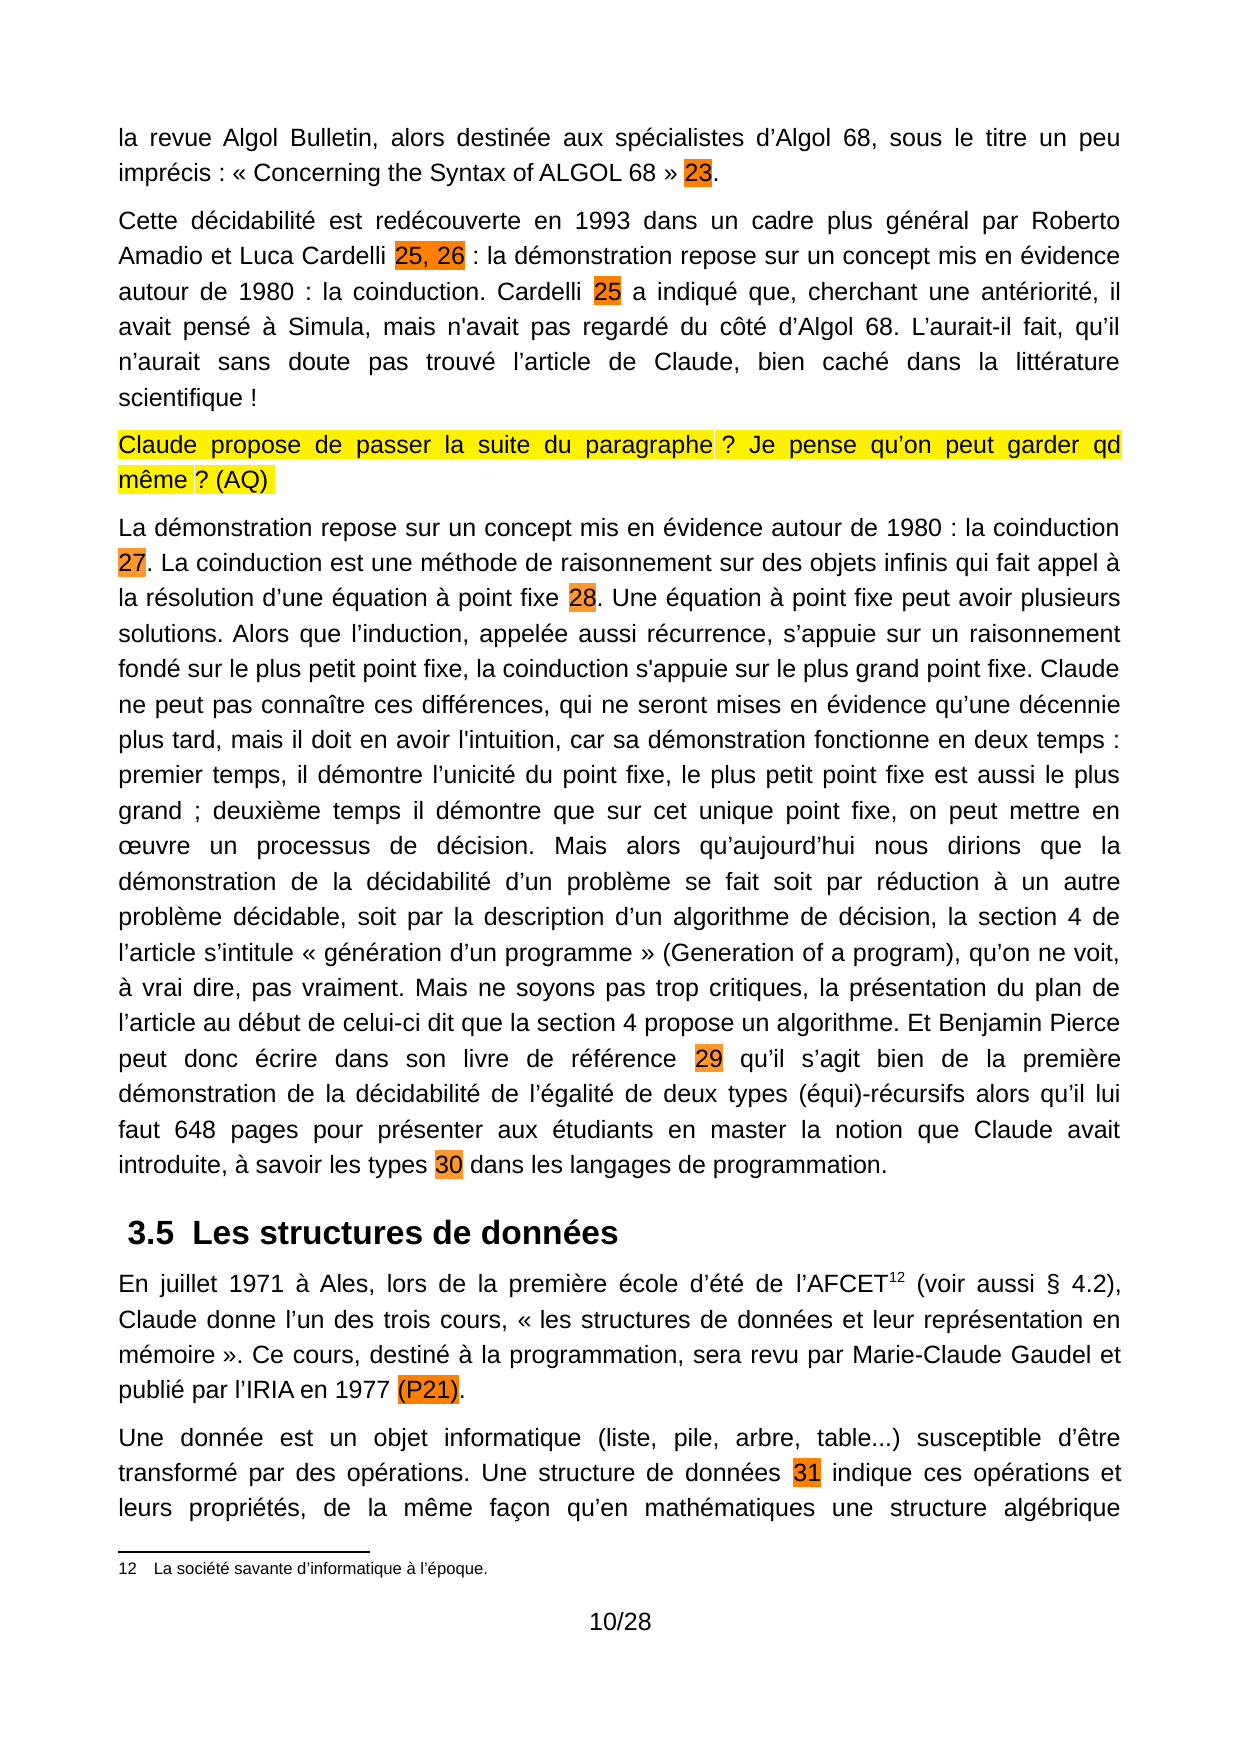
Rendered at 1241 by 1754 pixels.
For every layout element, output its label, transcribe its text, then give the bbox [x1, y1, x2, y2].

subtitle Les structures de données [118, 1213, 1122, 1252]
text En juillet 1971 à Ales, lors de la première école d’été de l’AFCET (voir aussi § 4.2), Claude donne l’un des trois cours, « les structures de données et leur représentation en mémoire ». Ce cours, destiné à la programmation, sera revu par Marie-Claude Gaudel et publié par l’IRIA en 1977 (P21). [118, 1264, 1122, 1406]
text La société savante d’informatique à l’époque. [118, 1558, 1122, 1578]
text La démonstration repose sur un concept mis en évidence autour de 1980 : la coinduction 27. La coinduction est une méthode de raisonnement sur des objets infinis qui fait appel à la résolution d’une équation à point fixe 28. Une équation à point fixe peut avoir plusieurs solutions. Alors que l’induction, appelée aussi récurrence, s’appuie sur un raisonnement fondé sur le plus petit point fixe, la coinduction s'appuie sur le plus grand point fixe. Claude ne peut pas connaître ces différences, qui ne seront mises en évidence qu’une décennie plus tard, mais il doit en avoir l'intuition, car sa démonstration fonctionne en deux temps : premier temps, il démontre l’unicité du point fixe, le plus petit point fixe est aussi le plus grand ; deuxième temps il démontre que sur cet unique point fixe, on peut mettre en œuvre un processus de décision. Mais alors qu’aujourd’hui nous dirions que la démonstration de la décidabilité d’un problème se fait soit par réduction à un autre problème décidable, soit par la description d’un algorithme de décision, la section 4 de l’article s’intitule « génération d’un programme » (Generation of a program), qu’on ne voit, à vrai dire, pas vraiment. Mais ne soyons pas trop critiques, la présentation du plan de l’article au début de celui-ci dit que la section 4 propose un algorithme. Et Benjamin Pierce peut donc écrire dans son livre de référence 29 qu’il s’agit bien de la première démonstration de la décidabilité de l’égalité de deux types (équi)-récursifs alors qu’il lui faut 648 pages pour présenter aux étudiants en master la notion que Claude avait introduite, à savoir les types 30 dans les langages de programmation. [118, 508, 1122, 1181]
text Claude propose de passer la suite du paragraphe ? Je pense qu’on peut garder qd même ? (AQ) [118, 425, 1122, 496]
text Cette décidabilité est redécouverte en 1993 dans un cadre plus général par Roberto Amadio et Luca Cardelli 25, 26 : la démonstration repose sur un concept mis en évidence autour de 1980 : la coinduction. Cardelli 25 a indiqué que, cherchant une antériorité, il avait pensé à Simula, mais n'avait pas regardé du côté d’Algol 68. L’aurait-il fait, qu’il n’aurait sans doute pas trouvé l’article de Claude, bien caché dans la littérature scientifique ! [118, 201, 1122, 413]
text Une donnée est un objet informatique (liste, pile, arbre, table...) susceptible d’être transformé par des opérations. Une structure de données 31 indique ces opérations et leurs propriétés, de la même façon qu’en mathématiques une structure algébrique [118, 1418, 1122, 1524]
text la revue Algol Bulletin, alors destinée aux spécialistes d’Algol 68, sous le titre un peu imprécis : « Concerning the Syntax of ALGOL 68 » 23. [118, 118, 1122, 189]
